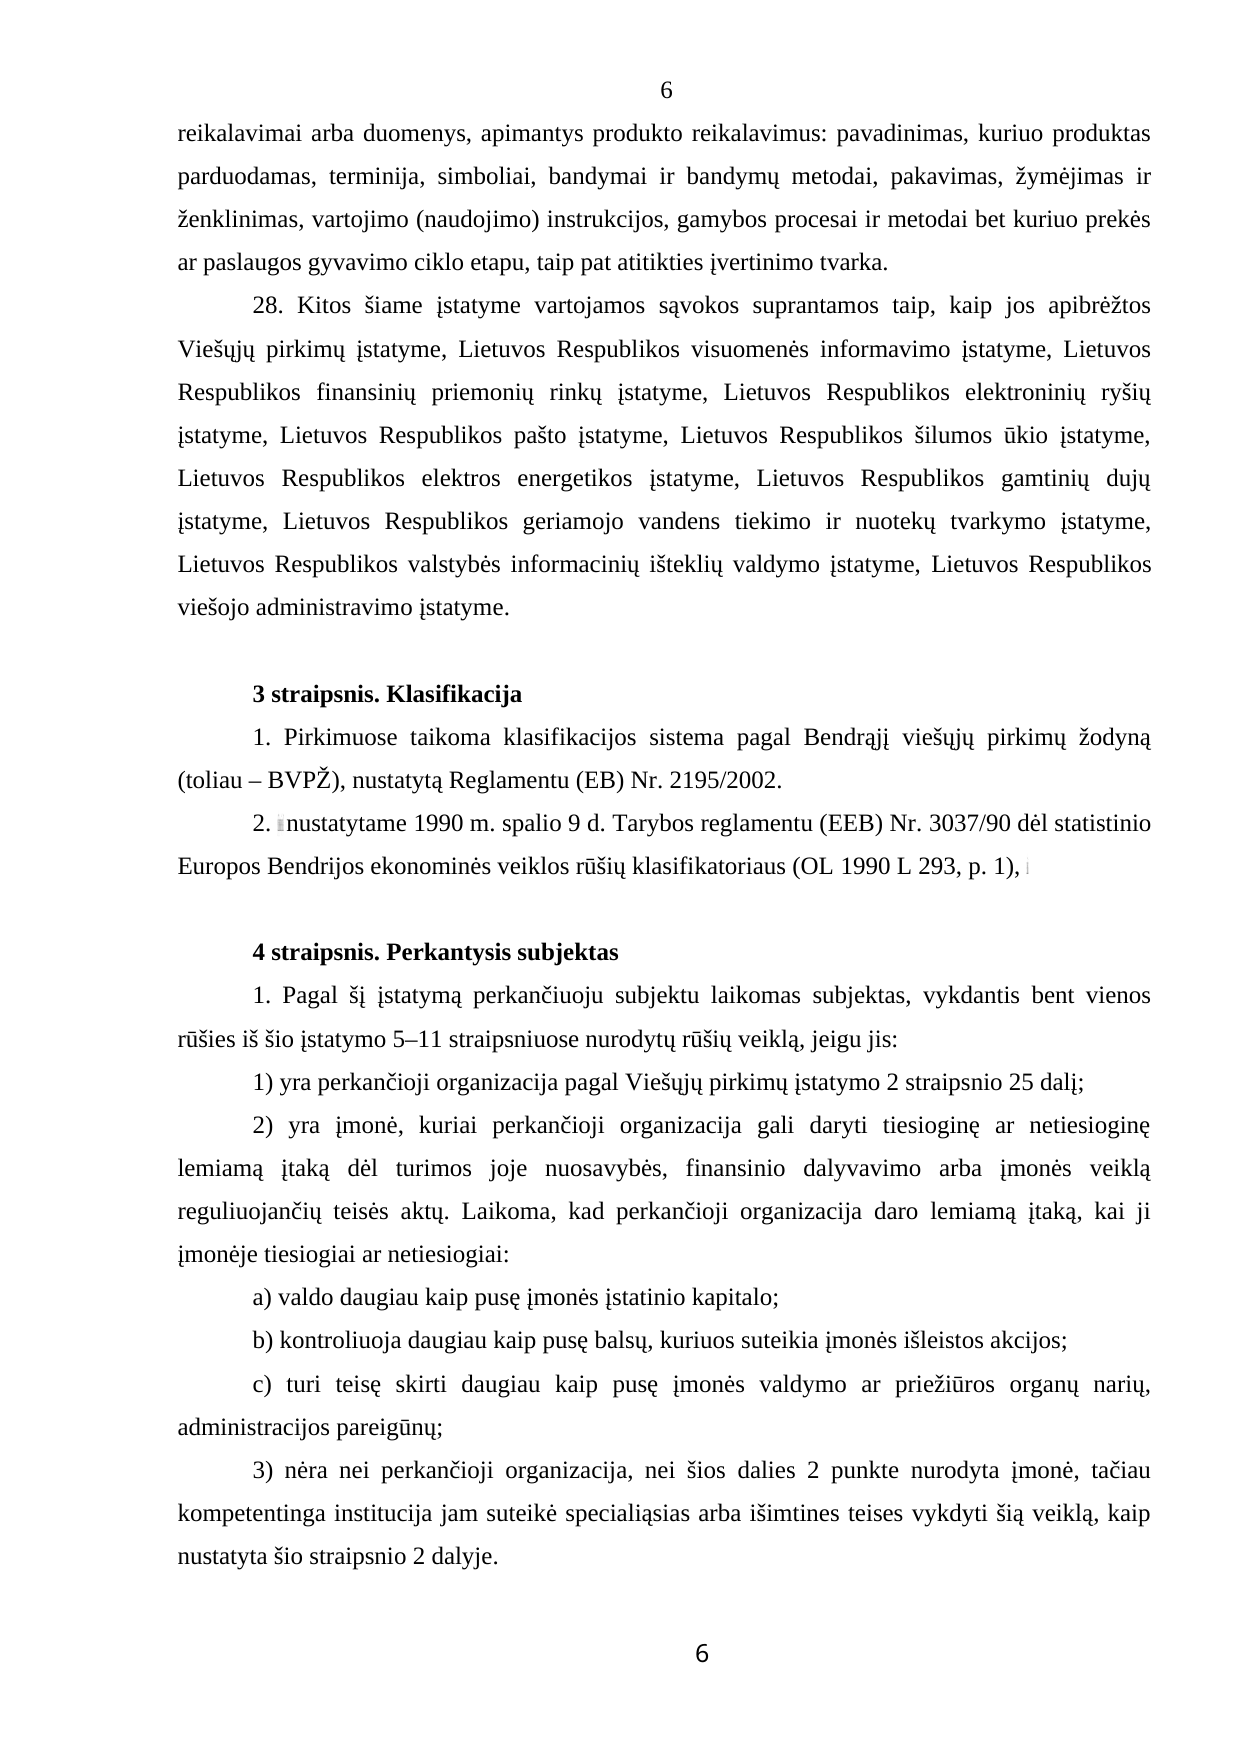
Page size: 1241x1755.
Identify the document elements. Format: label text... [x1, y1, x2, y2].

text 3 straipsnis. Klasifikacija [177, 679, 1152, 707]
text 2) yra įmonė, kuriai perkančioji organizacija gali daryti tiesioginę ar netiesioginę lemiamą įtaką dėl turimos joje nuosavybės, finansinio dalyvavimo arba įmonės veiklą reguliuojančių teisės aktų. Laikoma, kad perkančioji organizacija daro lemiamą įtaką, kai ji įmonėje tiesiogiai ar netiesiogiai: [177, 1110, 1152, 1268]
text 2. Jeigu apibrėžtys BVPŽ ir Europos Bendrijos statistiniame ekonominės veiklos rūšių klasifikatoriuje (toliau – NACE), nustatytame 1990 m. spalio 9 d. Tarybos reglamentu (EEB) Nr. 3037/90 dėl statistinio Europos Bendrijos ekonominės veiklos rūšių klasifikatoriaus (OL 1990 L 293, p. 1), skiriasi, taikoma BVPŽ nomenklatūra. [177, 808, 1152, 880]
text c) turi teisę skirti daugiau kaip pusę įmonės valdymo ar priežiūros organų narių, administracijos pareigūnų; [177, 1369, 1152, 1441]
text b) kontroliuoja daugiau kaip pusę balsų, kuriuos suteikia įmonės išleistos akcijos; [177, 1326, 1152, 1354]
text 1. Pagal šį įstatymą perkančiuoju subjektu laikomas subjektas, vykdantis bent vienos rūšies iš šio įstatymo 5–11 straipsniuose nurodytų rūšių veiklą, jeigu jis: [177, 981, 1152, 1052]
text 28. Kitos šiame įstatyme vartojamos sąvokos suprantamos taip, kaip jos apibrėžtos Viešųjų pirkimų įstatyme, Lietuvos Respublikos visuomenės informavimo įstatyme, Lietuvos Respublikos finansinių priemonių rinkų įstatyme, Lietuvos Respublikos elektroninių ryšių įstatyme, Lietuvos Respublikos pašto įstatyme, Lietuvos Respublikos šilumos ūkio įstatyme, Lietuvos Respublikos elektros energetikos įstatyme, Lietuvos Respublikos gamtinių dujų įstatyme, Lietuvos Respublikos geriamojo vandens tiekimo ir nuotekų tvarkymo įstatyme, Lietuvos Respublikos valstybės informacinių išteklių valdymo įstatyme, Lietuvos Respublikos viešojo administravimo įstatyme. [177, 291, 1152, 621]
text 1. Pirkimuose taikoma klasifikacijos sistema pagal Bendrąjį viešųjų pirkimų žodyną (toliau – BVPŽ), nustatytą Reglamentu (EB) Nr. 2195/2002. [177, 722, 1152, 794]
text 1) yra perkančioji organizacija pagal Viešųjų pirkimų įstatymo 2 straipsnio 25 dalį; [177, 1067, 1152, 1096]
text 3) nėra nei perkančioji organizacija, nei šios dalies 2 punkte nurodyta įmonė, tačiau kompetentinga institucija jam suteikė specialiąsias arba išimtines teises vykdyti šią veiklą, kaip nustatyta šio straipsnio 2 dalyje. [177, 1455, 1152, 1570]
text 4 straipsnis. Perkantysis subjektas [177, 937, 1152, 966]
text a) valdo daugiau kaip pusę įmonės įstatinio kapitalo; [177, 1282, 1152, 1311]
text reikalavimai arba duomenys, apimantys produkto reikalavimus: pavadinimas, kuriuo produktas parduodamas, terminija, simboliai, bandymai ir bandymų metodai, pakavimas, žymėjimas ir ženklinimas, vartojimo (naudojimo) instrukcijos, gamybos procesai ir metodai bet kuriuo prekės ar paslaugos gyvavimo ciklo etapu, taip pat atitikties įvertinimo tvarka. [177, 118, 1152, 276]
